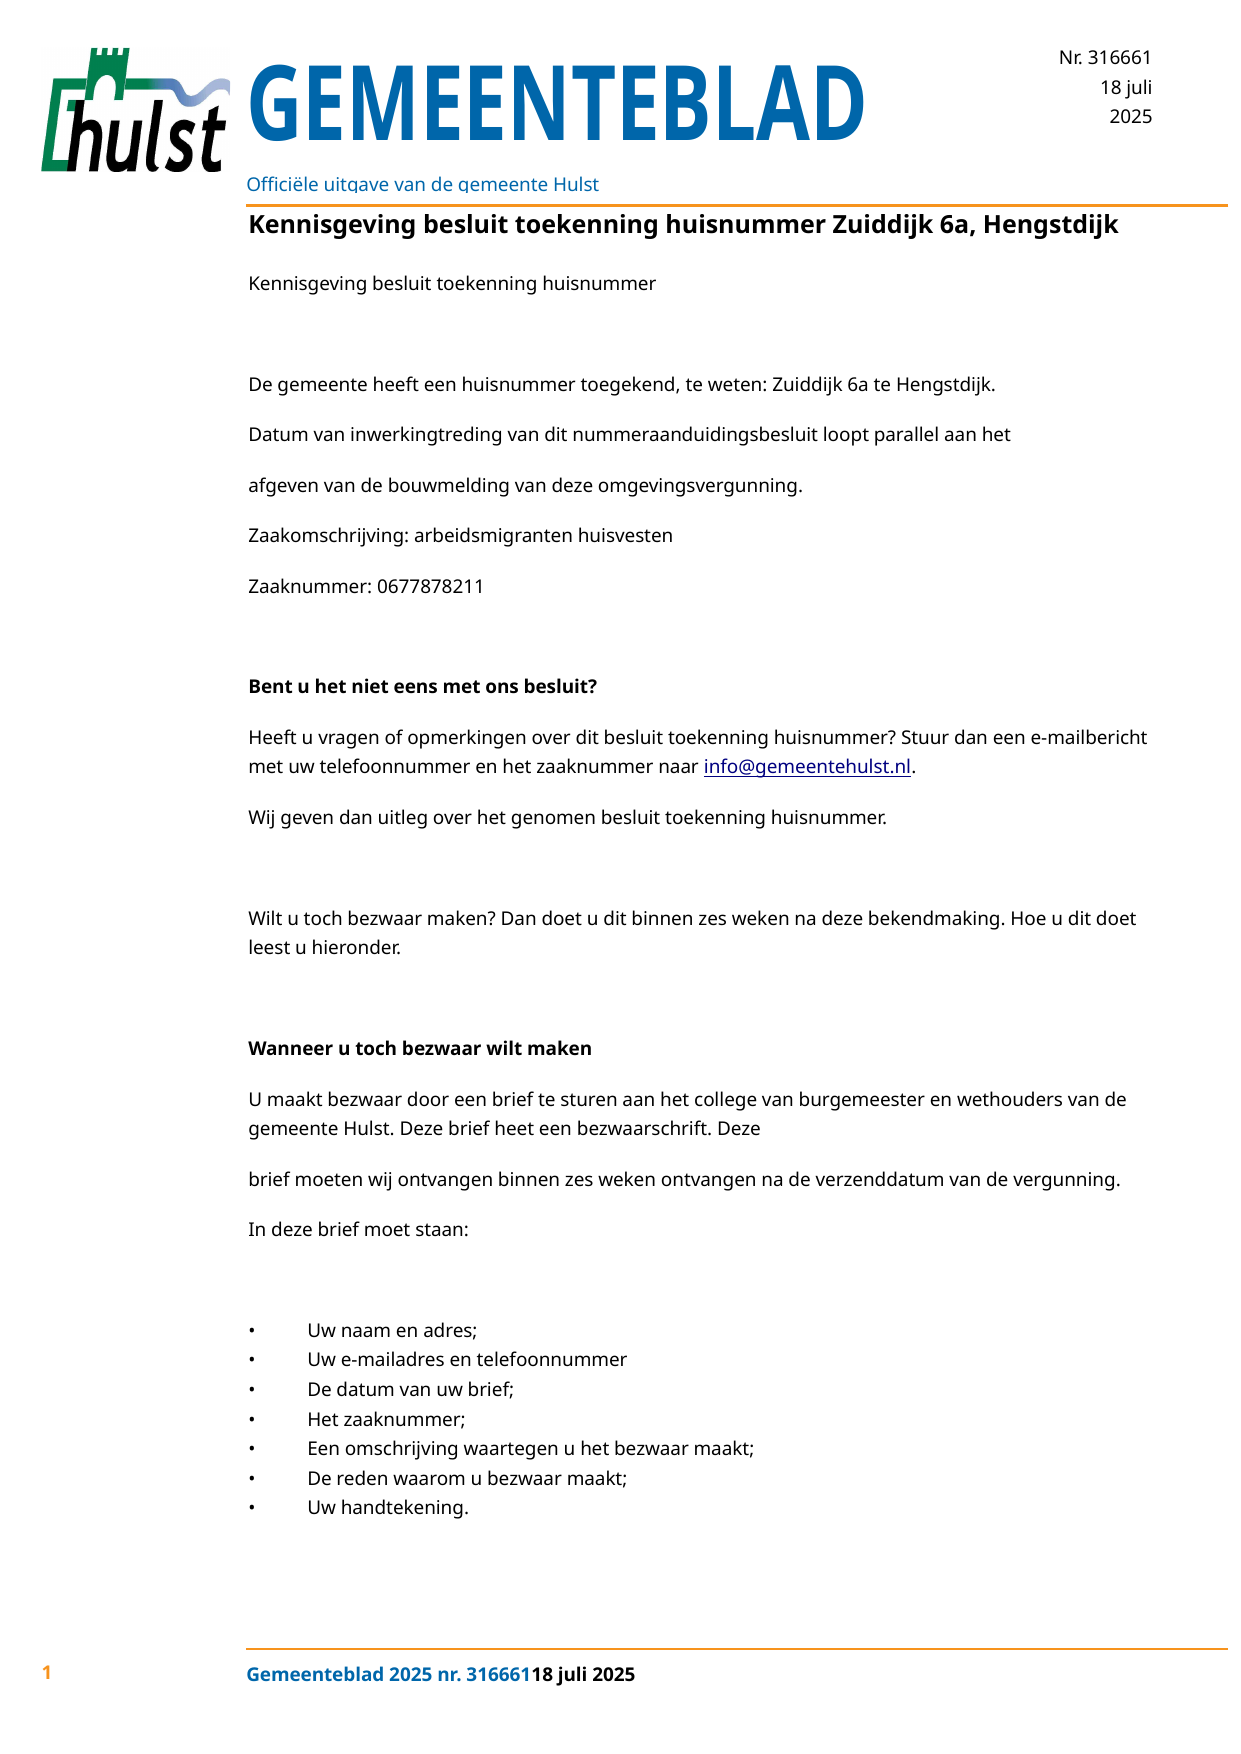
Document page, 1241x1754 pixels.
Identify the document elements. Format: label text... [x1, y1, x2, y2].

text Zaakomschrijving: arbeidsmigranten huisvesten [248, 522, 1152, 548]
text U maakt bezwaar door een brief te sturen aan het college van burgemeester en wethouders van de gemeente Hulst. Deze brief heet een bezwaarschrift. Deze [248, 1086, 1152, 1141]
list Het zaaknummer; [248, 1406, 1152, 1431]
text Wij geven dan uitleg over het genomen besluit toekenning huisnummer. [248, 804, 1152, 830]
picture [41, 47, 231, 172]
list De datum van uw brief; [248, 1376, 1152, 1402]
list Uw naam en adres; [248, 1317, 1152, 1343]
text Kennisgeving besluit toekenning huisnummer Zuiddijk 6a, Hengstdijk [248, 207, 1152, 241]
text afgeven van de bouwmelding van deze omgevingsvergunning. [248, 472, 1152, 498]
text Bent u het niet eens met ons besluit? [248, 674, 1152, 699]
text brief moeten wij ontvangen binnen zes weken ontvangen na de verzenddatum van de vergunning. [248, 1166, 1152, 1191]
text De gemeente heeft een huisnummer toegekend, te weten: Zuiddijk 6a te Hengstdijk. [248, 371, 1152, 397]
text In deze brief moet staan: [248, 1216, 1152, 1242]
text Datum van inwerkingtreding van dit nummeraanduidingsbesluit loopt parallel aan het [248, 422, 1152, 447]
list Uw e-mailadres en telefoonnummer [248, 1347, 1152, 1372]
list De reden waarom u bezwaar maakt; [248, 1465, 1152, 1491]
list Een omschrijving waartegen u het bezwaar maakt; [248, 1435, 1152, 1461]
text Kennisgeving besluit toekenning huisnummer [248, 270, 1152, 296]
text Heeft u vragen of opmerkingen over dit besluit toekenning huisnummer? Stuur dan een e-mailbericht met uw telefoonnummer en het zaaknummer naar info@gemeentehulst.nl. [248, 724, 1152, 779]
text Wilt u toch bezwaar maken? Dan doet u dit binnen zes weken na deze bekendmaking. Hoe u dit doet leest u hieronder. [248, 905, 1152, 960]
text Wanneer u toch bezwaar wilt maken [248, 1035, 1152, 1061]
text Zaaknummer: 0677878211 [248, 573, 1152, 598]
list Uw handtekening. [248, 1494, 1152, 1520]
